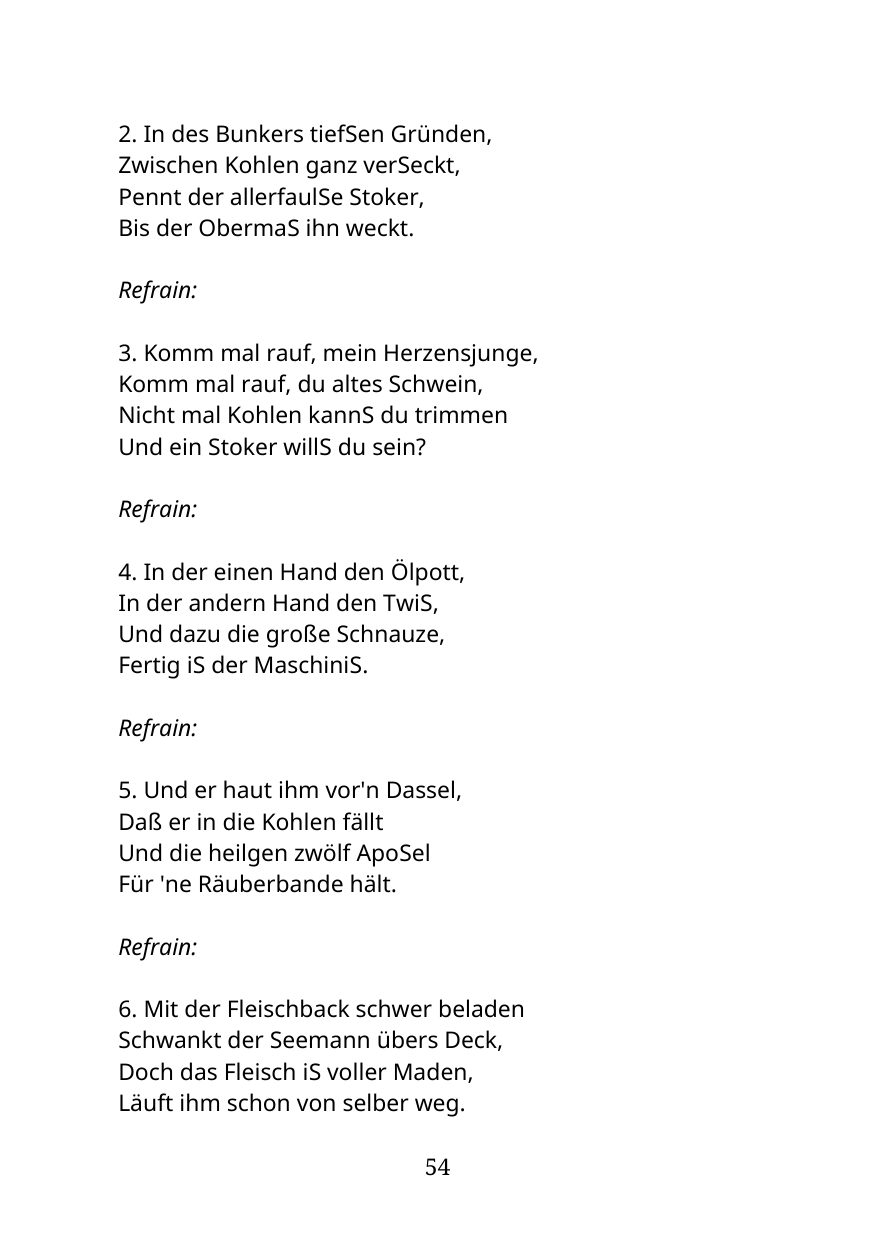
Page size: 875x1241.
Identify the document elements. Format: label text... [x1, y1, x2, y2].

text Refrain: [118, 931, 756, 962]
text Refrain: [118, 493, 756, 524]
text 3. Komm mal rauf, mein Herzensjunge, Komm mal rauf, du altes Schwein, Nicht mal Kohlen kannS du trimmen Und ein Stoker willS du sein? [118, 337, 756, 462]
text Refrain: [118, 274, 756, 306]
text 4. In der einen Hand den Ölpott, In der andern Hand den TwiS, Und dazu die große Schnauze, Fertig iS der MaschiniS. [118, 556, 756, 681]
text 2. In des Bunkers tiefSen Gründen, Zwischen Kohlen ganz verSeckt, Pennt der allerfaulSe Stoker, Bis der ObermaS ihn weckt. [118, 118, 756, 243]
text Refrain: [118, 712, 756, 743]
text 5. Und er haut ihm vor'n Dassel, Daß er in die Kohlen fällt Und die heilgen zwölf ApoSel Für 'ne Räuberbande hält. [118, 774, 756, 899]
text 6. Mit der Fleischback schwer beladen Schwankt der Seemann übers Deck, Doch das Fleisch iS voller Maden, Läuft ihm schon von selber weg. [118, 993, 756, 1118]
